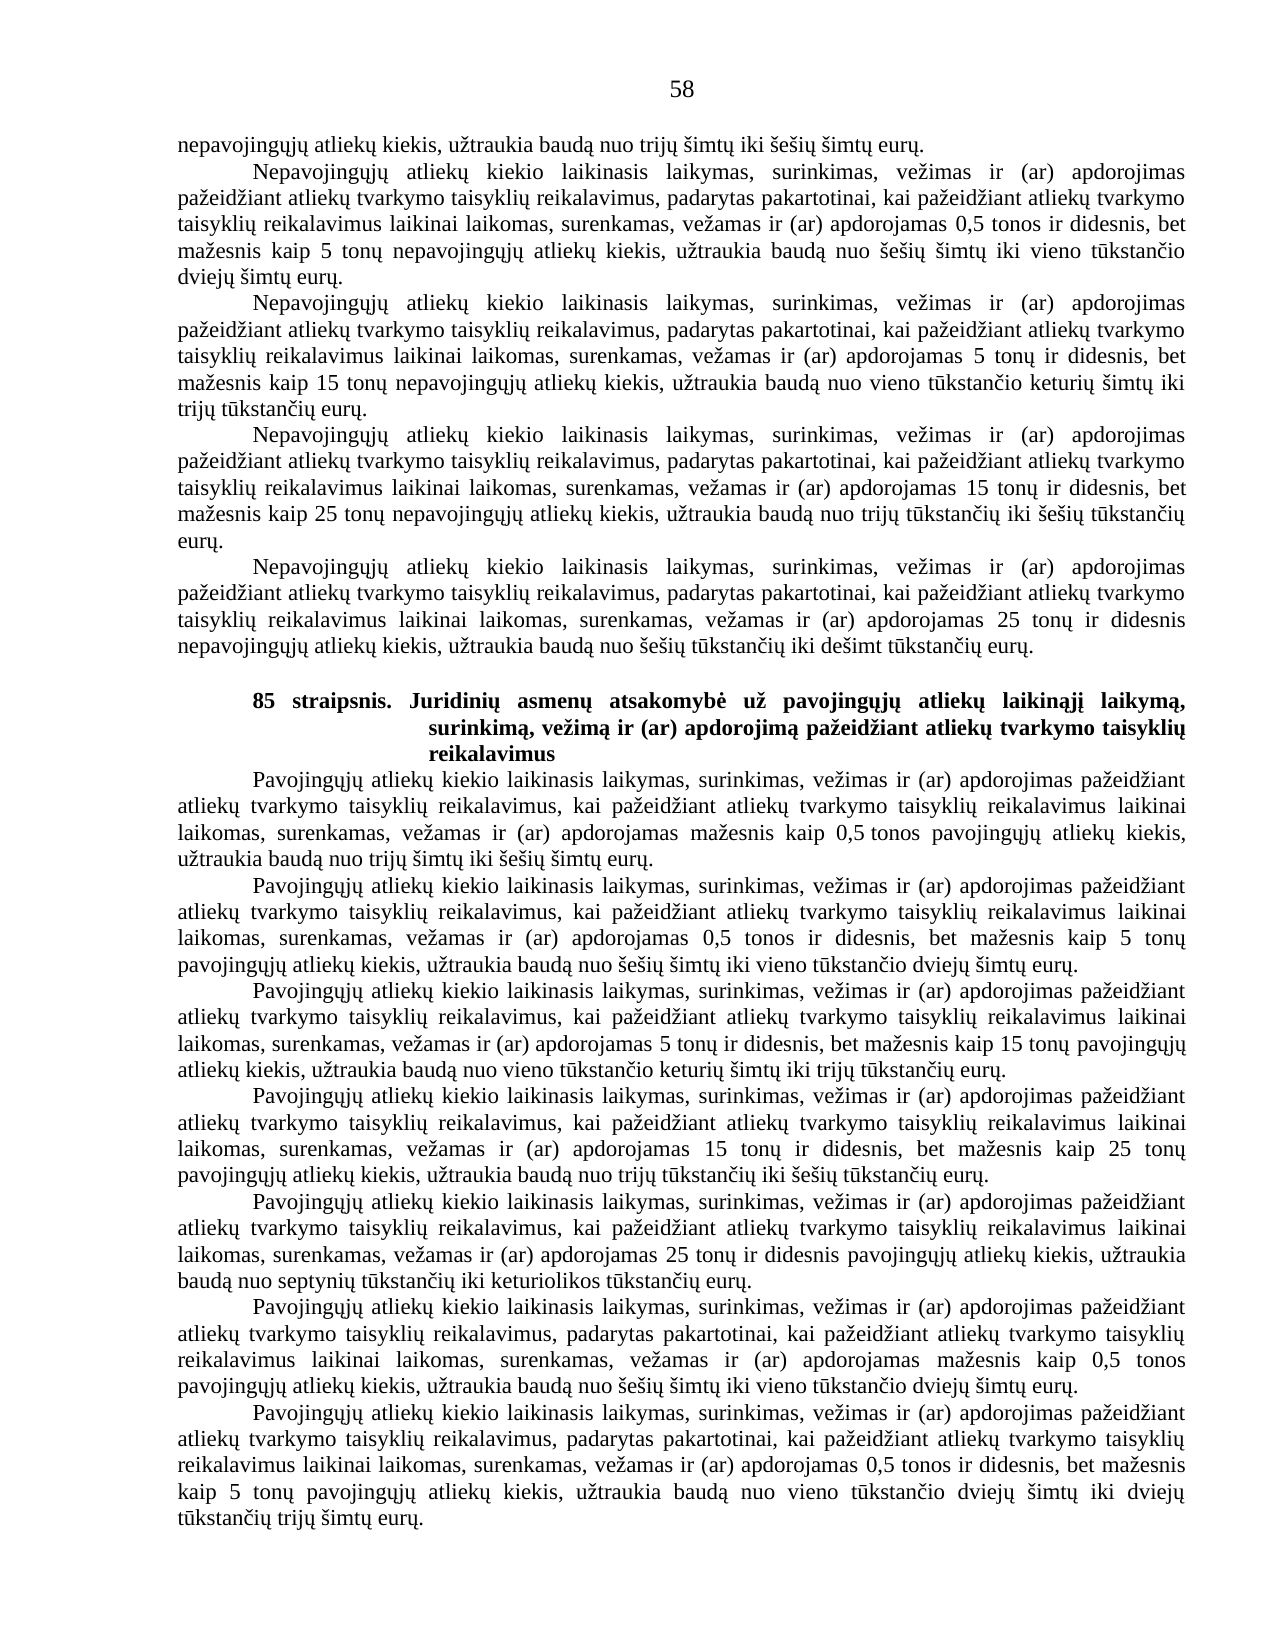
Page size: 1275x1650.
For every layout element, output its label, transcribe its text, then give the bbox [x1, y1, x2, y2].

text Pavojingųjų atliekų kiekio laikinasis laikymas, surinkimas, vežimas ir (ar) apdorojimas pažeidžiant atliekų tvarkymo taisyklių reikalavimus, kai pažeidžiant atliekų tvarkymo taisyklių reikalavimus laikinai laikomas, surenkamas, vežamas ir (ar) apdorojamas 5 tonų ir didesnis, bet mažesnis kaip 15 tonų pavojingųjų atliekų kiekis, užtraukia baudą nuo vieno tūkstančio keturių šimtų iki trijų tūkstančių eurų. [177, 977, 1186, 1082]
text Nepavojingųjų atliekų kiekio laikinasis laikymas, surinkimas, vežimas ir (ar) apdorojimas pažeidžiant atliekų tvarkymo taisyklių reikalavimus, padarytas pakartotinai, kai pažeidžiant atliekų tvarkymo taisyklių reikalavimus laikinai laikomas, surenkamas, vežamas ir (ar) apdorojamas 25 tonų ir didesnis nepavojingųjų atliekų kiekis, užtraukia baudą nuo šešių tūkstančių iki dešimt tūkstančių eurų. [177, 553, 1186, 658]
text Pavojingųjų atliekų kiekio laikinasis laikymas, surinkimas, vežimas ir (ar) apdorojimas pažeidžiant atliekų tvarkymo taisyklių reikalavimus, kai pažeidžiant atliekų tvarkymo taisyklių reikalavimus laikinai laikomas, surenkamas, vežamas ir (ar) apdorojamas 0,5 tonos ir didesnis, bet mažesnis kaip 5 tonų pavojingųjų atliekų kiekis, užtraukia baudą nuo šešių šimtų iki vieno tūkstančio dviejų šimtų eurų. [177, 872, 1186, 977]
text Pavojingųjų atliekų kiekio laikinasis laikymas, surinkimas, vežimas ir (ar) apdorojimas pažeidžiant atliekų tvarkymo taisyklių reikalavimus, kai pažeidžiant atliekų tvarkymo taisyklių reikalavimus laikinai laikomas, surenkamas, vežamas ir (ar) apdorojamas 25 tonų ir didesnis pavojingųjų atliekų kiekis, užtraukia baudą nuo septynių tūkstančių iki keturiolikos tūkstančių eurų. [177, 1188, 1186, 1293]
text Pavojingųjų atliekų kiekio laikinasis laikymas, surinkimas, vežimas ir (ar) apdorojimas pažeidžiant atliekų tvarkymo taisyklių reikalavimus, kai pažeidžiant atliekų tvarkymo taisyklių reikalavimus laikinai laikomas, surenkamas, vežamas ir (ar) apdorojamas mažesnis kaip 0,5 tonos pavojingųjų atliekų kiekis, užtraukia baudą nuo trijų šimtų iki šešių šimtų eurų. [177, 766, 1186, 872]
text Nepavojingųjų atliekų kiekio laikinasis laikymas, surinkimas, vežimas ir (ar) apdorojimas pažeidžiant atliekų tvarkymo taisyklių reikalavimus, padarytas pakartotinai, kai pažeidžiant atliekų tvarkymo taisyklių reikalavimus laikinai laikomas, surenkamas, vežamas ir (ar) apdorojamas 15 tonų ir didesnis, bet mažesnis kaip 25 tonų nepavojingųjų atliekų kiekis, užtraukia baudą nuo trijų tūkstančių iki šešių tūkstančių eurų. [177, 421, 1186, 553]
text nepavojingųjų atliekų kiekis, užtraukia baudą nuo trijų šimtų iki šešių šimtų eurų. [177, 131, 1186, 158]
text 85 straipsnis. Juridinių asmenų atsakomybė už pavojingųjų atliekų laikinąjį laikymą, surinkimą, vežimą ir (ar) apdorojimą pažeidžiant atliekų tvarkymo taisyklių reikalavimus [252, 687, 1186, 766]
text Pavojingųjų atliekų kiekio laikinasis laikymas, surinkimas, vežimas ir (ar) apdorojimas pažeidžiant atliekų tvarkymo taisyklių reikalavimus, padarytas pakartotinai, kai pažeidžiant atliekų tvarkymo taisyklių reikalavimus laikinai laikomas, surenkamas, vežamas ir (ar) apdorojamas 0,5 tonos ir didesnis, bet mažesnis kaip 5 tonų pavojingųjų atliekų kiekis, užtraukia baudą nuo vieno tūkstančio dviejų šimtų iki dviejų tūkstančių trijų šimtų eurų. [177, 1399, 1186, 1531]
text Nepavojingųjų atliekų kiekio laikinasis laikymas, surinkimas, vežimas ir (ar) apdorojimas pažeidžiant atliekų tvarkymo taisyklių reikalavimus, padarytas pakartotinai, kai pažeidžiant atliekų tvarkymo taisyklių reikalavimus laikinai laikomas, surenkamas, vežamas ir (ar) apdorojamas 5 tonų ir didesnis, bet mažesnis kaip 15 tonų nepavojingųjų atliekų kiekis, užtraukia baudą nuo vieno tūkstančio keturių šimtų iki trijų tūkstančių eurų. [177, 289, 1186, 421]
text Pavojingųjų atliekų kiekio laikinasis laikymas, surinkimas, vežimas ir (ar) apdorojimas pažeidžiant atliekų tvarkymo taisyklių reikalavimus, padarytas pakartotinai, kai pažeidžiant atliekų tvarkymo taisyklių reikalavimus laikinai laikomas, surenkamas, vežamas ir (ar) apdorojamas mažesnis kaip 0,5 tonos pavojingųjų atliekų kiekis, užtraukia baudą nuo šešių šimtų iki vieno tūkstančio dviejų šimtų eurų. [177, 1293, 1186, 1399]
text Pavojingųjų atliekų kiekio laikinasis laikymas, surinkimas, vežimas ir (ar) apdorojimas pažeidžiant atliekų tvarkymo taisyklių reikalavimus, kai pažeidžiant atliekų tvarkymo taisyklių reikalavimus laikinai laikomas, surenkamas, vežamas ir (ar) apdorojamas 15 tonų ir didesnis, bet mažesnis kaip 25 tonų pavojingųjų atliekų kiekis, užtraukia baudą nuo trijų tūkstančių iki šešių tūkstančių eurų. [177, 1082, 1186, 1188]
text Nepavojingųjų atliekų kiekio laikinasis laikymas, surinkimas, vežimas ir (ar) apdorojimas pažeidžiant atliekų tvarkymo taisyklių reikalavimus, padarytas pakartotinai, kai pažeidžiant atliekų tvarkymo taisyklių reikalavimus laikinai laikomas, surenkamas, vežamas ir (ar) apdorojamas 0,5 tonos ir didesnis, bet mažesnis kaip 5 tonų nepavojingųjų atliekų kiekis, užtraukia baudą nuo šešių šimtų iki vieno tūkstančio dviejų šimtų eurų. [177, 158, 1186, 289]
